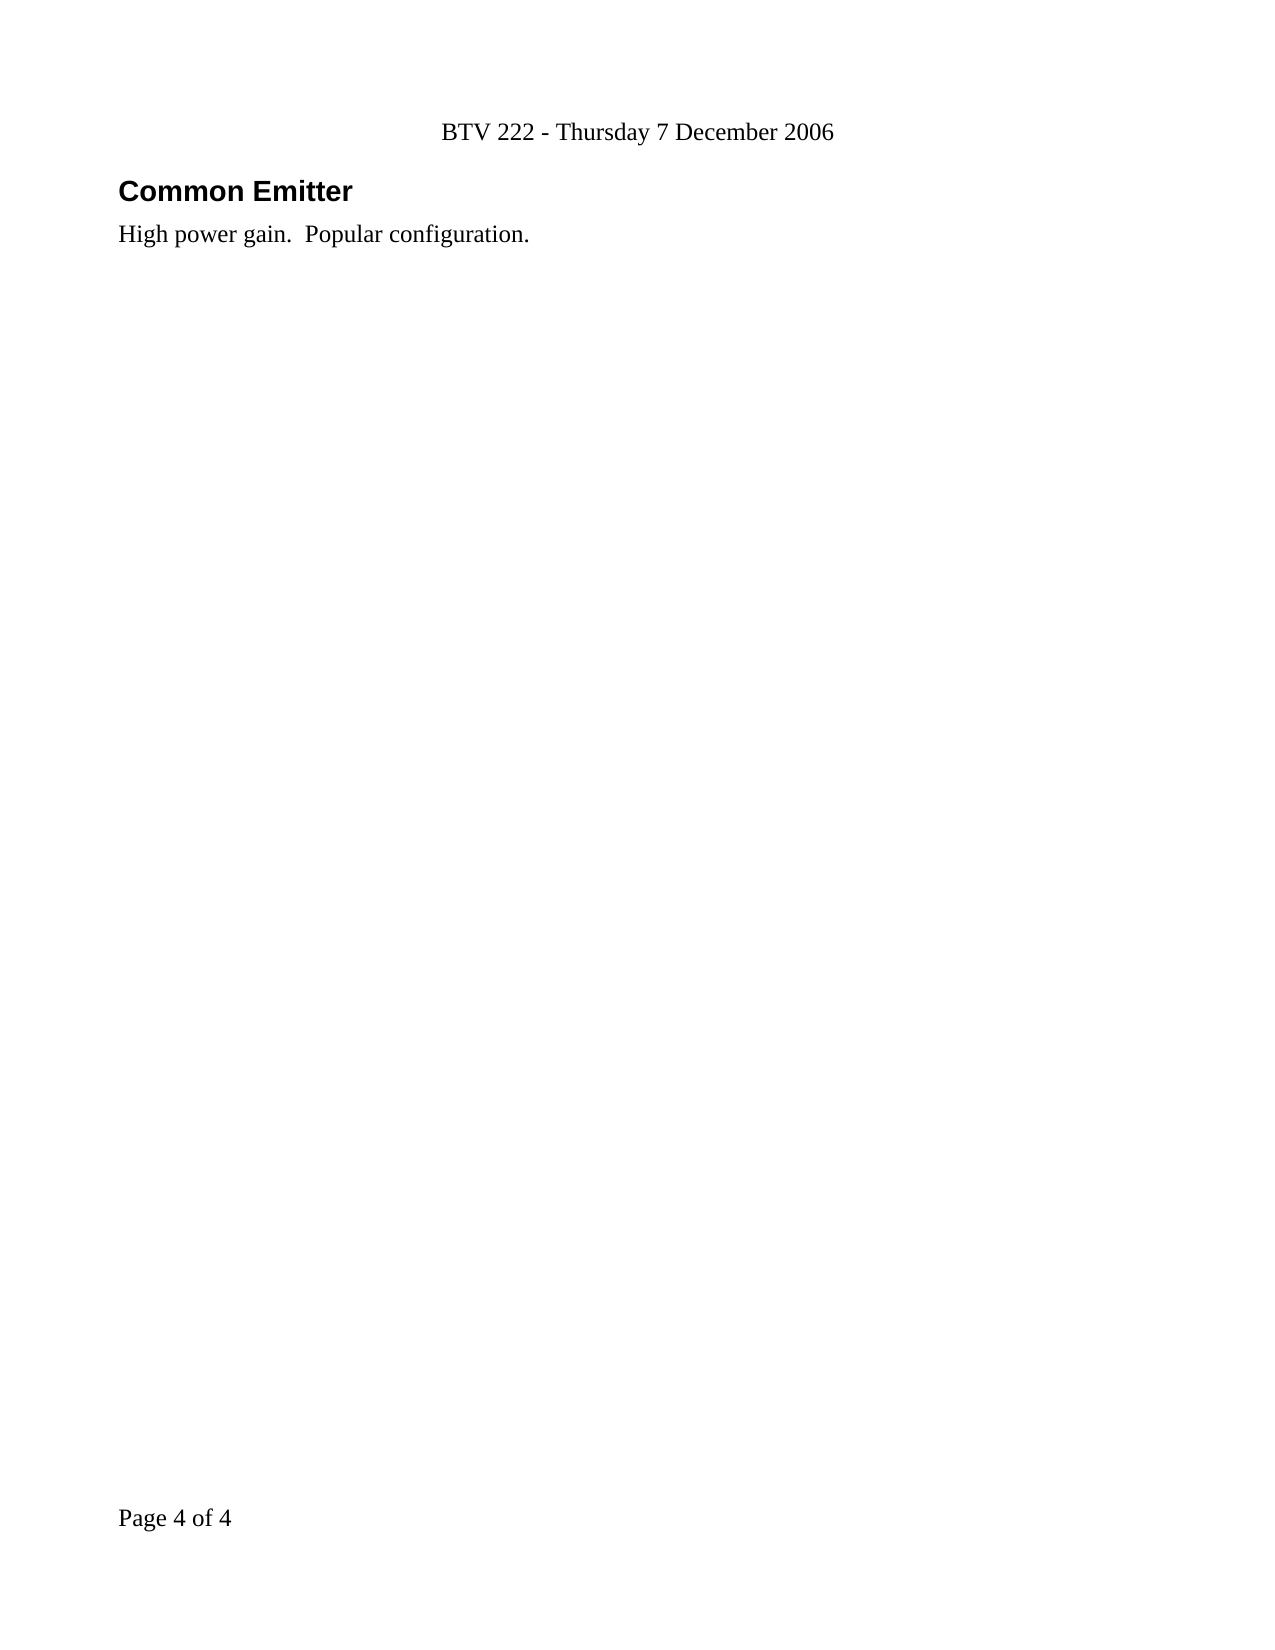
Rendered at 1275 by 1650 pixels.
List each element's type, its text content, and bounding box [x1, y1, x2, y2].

subtitle Common Emitter [118, 175, 1157, 208]
text High power gain. Popular configuration. [118, 220, 1157, 248]
